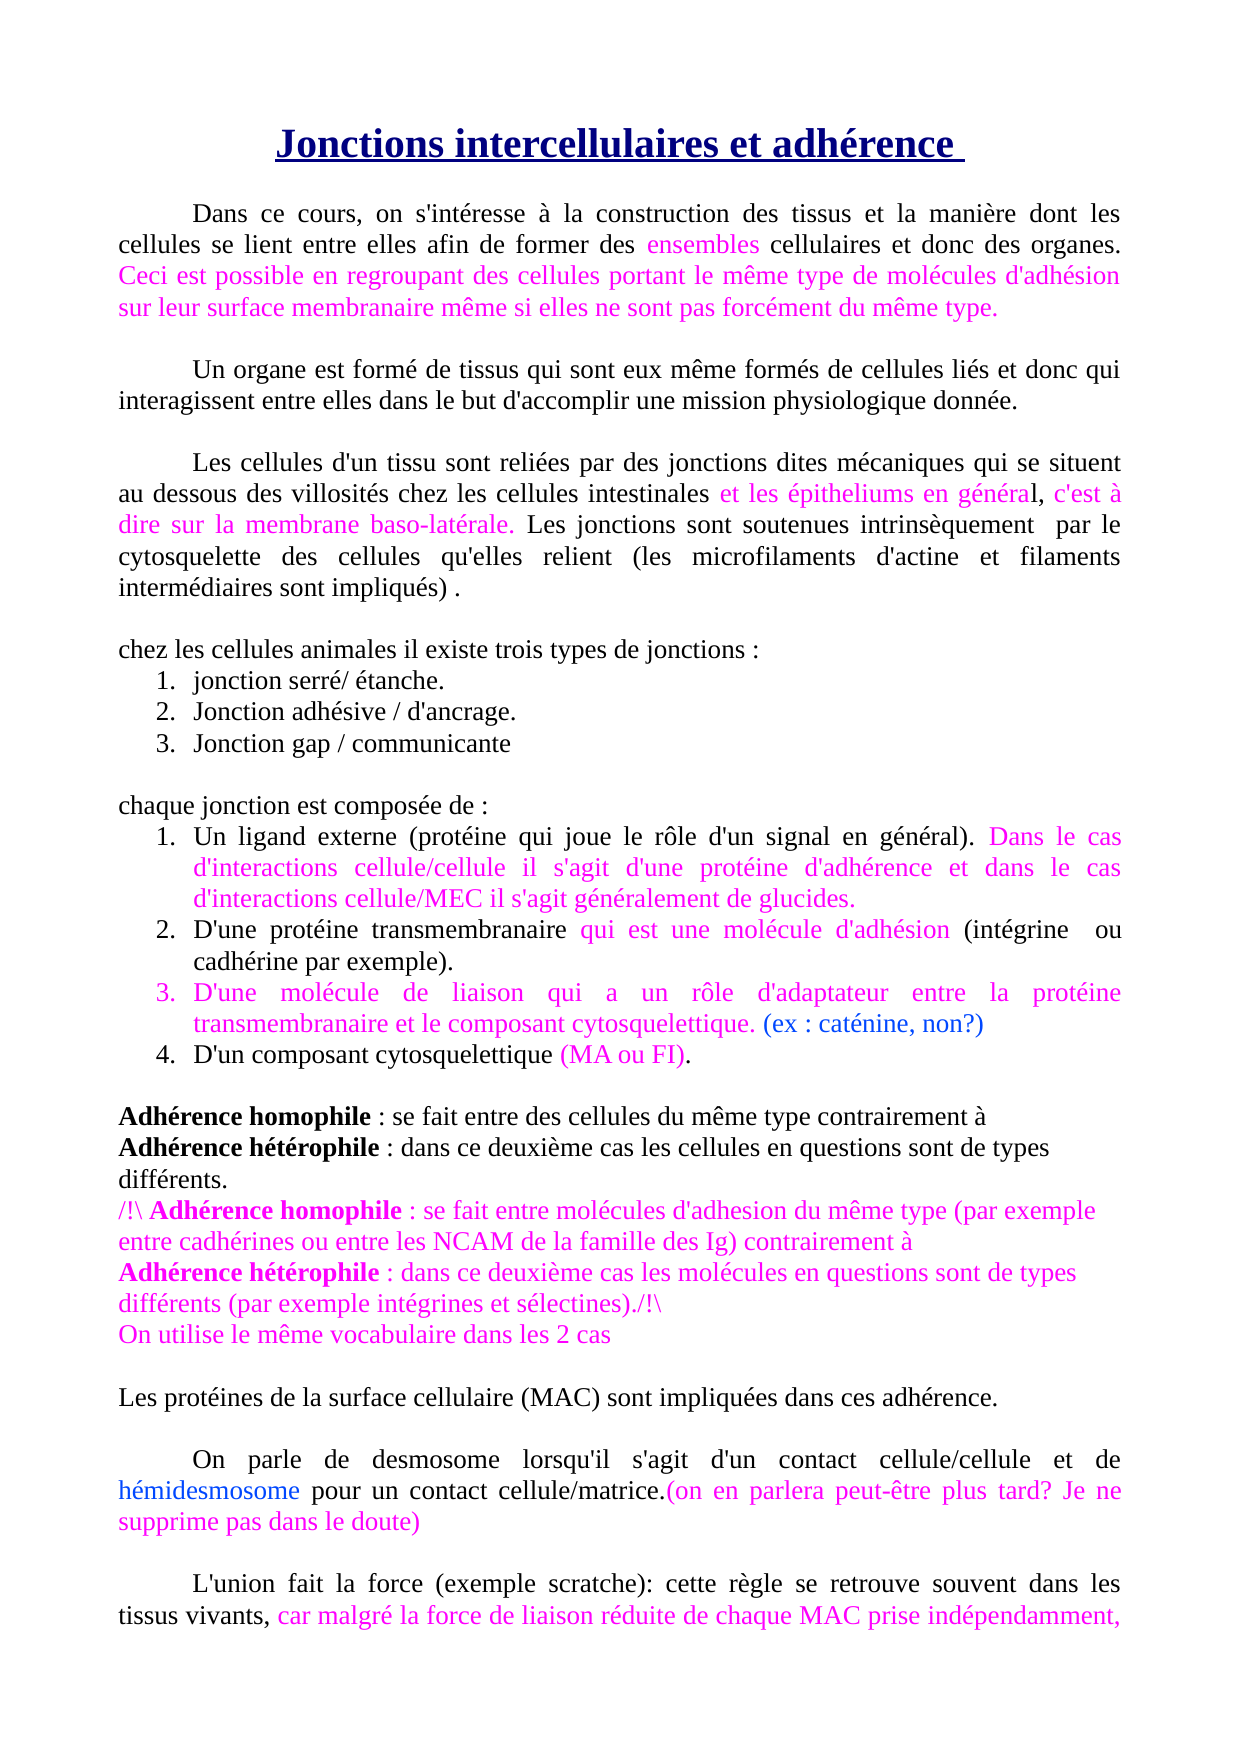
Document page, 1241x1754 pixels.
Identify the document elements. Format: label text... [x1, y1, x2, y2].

text Dans ce cours, on s'intéresse à la construction des tissus et la manière dont les cellules se lient entre elles afin de former des ensembles cellulaires et donc des organes. Ceci est possible en regroupant des cellules portant le même type de molécules d'adhésion sur leur surface membranaire même si elles ne sont pas forcément du même type. [118, 197, 1122, 322]
list Jonction gap / communicante [156, 727, 1122, 758]
text On utilise le même vocabulaire dans les 2 cas [118, 1318, 1122, 1349]
list Un ligand externe (protéine qui joue le rôle d'un signal en général). Dans le cas d'interactions cellule/cellule il s'agit d'une protéine d'adhérence et dans le cas d'interactions cellule/MEC il s'agit généralement de glucides. [156, 820, 1122, 913]
text /!\ Adhérence homophile : se fait entre molécules d'adhesion du même type (par exemple entre cadhérines ou entre les NCAM de la famille des Ig) contrairement à [118, 1194, 1122, 1256]
text Adhérence hétérophile : dans ce deuxième cas les cellules en questions sont de types différents. [118, 1132, 1122, 1194]
list D'une molécule de liaison qui a un rôle d'adaptateur entre la protéine transmembranaire et le composant cytosquelettique. (ex : caténine, non?) [156, 976, 1122, 1038]
text On parle de desmosome lorsqu'il s'agit d'un contact cellule/cellule et de hémidesmosome pour un contact cellule/matrice.(on en parlera peut-être plus tard? Je ne supprime pas dans le doute) [118, 1443, 1122, 1536]
text Les protéines de la surface cellulaire (MAC) sont impliquées dans ces adhérence. [118, 1381, 1122, 1412]
list D'une protéine transmembranaire qui est une molécule d'adhésion (intégrine ou cadhérine par exemple). [156, 913, 1122, 976]
list D'un composant cytosquelettique (MA ou FI). [156, 1038, 1122, 1069]
text L'union fait la force (exemple scratche): cette règle se retrouve souvent dans les tissus vivants, car malgré la force de liaison réduite de chaque MAC prise indépendamment, [118, 1568, 1122, 1630]
text Jonctions intercellulaires et adhérence [118, 118, 1122, 166]
list Jonction adhésive / d'ancrage. [156, 696, 1122, 727]
text Les cellules d'un tissu sont reliées par des jonctions dites mécaniques qui se situent au dessous des villosités chez les cellules intestinales et les épitheliums en général, c'est à dire sur la membrane baso-latérale. Les jonctions sont soutenues intrinsèquement par le cytosquelette des cellules qu'elles relient (les microfilaments d'actine et filaments intermédiaires sont impliqués) . [118, 446, 1122, 602]
text chez les cellules animales il existe trois types de jonctions : [118, 633, 1122, 664]
text Adhérence hétérophile : dans ce deuxième cas les molécules en questions sont de types différents (par exemple intégrines et sélectines)./!\ [118, 1256, 1122, 1318]
text Un organe est formé de tissus qui sont eux même formés de cellules liés et donc qui interagissent entre elles dans le but d'accomplir une mission physiologique donnée. [118, 353, 1122, 415]
text Adhérence homophile : se fait entre des cellules du même type contrairement à [118, 1100, 1122, 1132]
text chaque jonction est composée de : [118, 789, 1122, 820]
list jonction serré/ étanche. [156, 664, 1122, 696]
